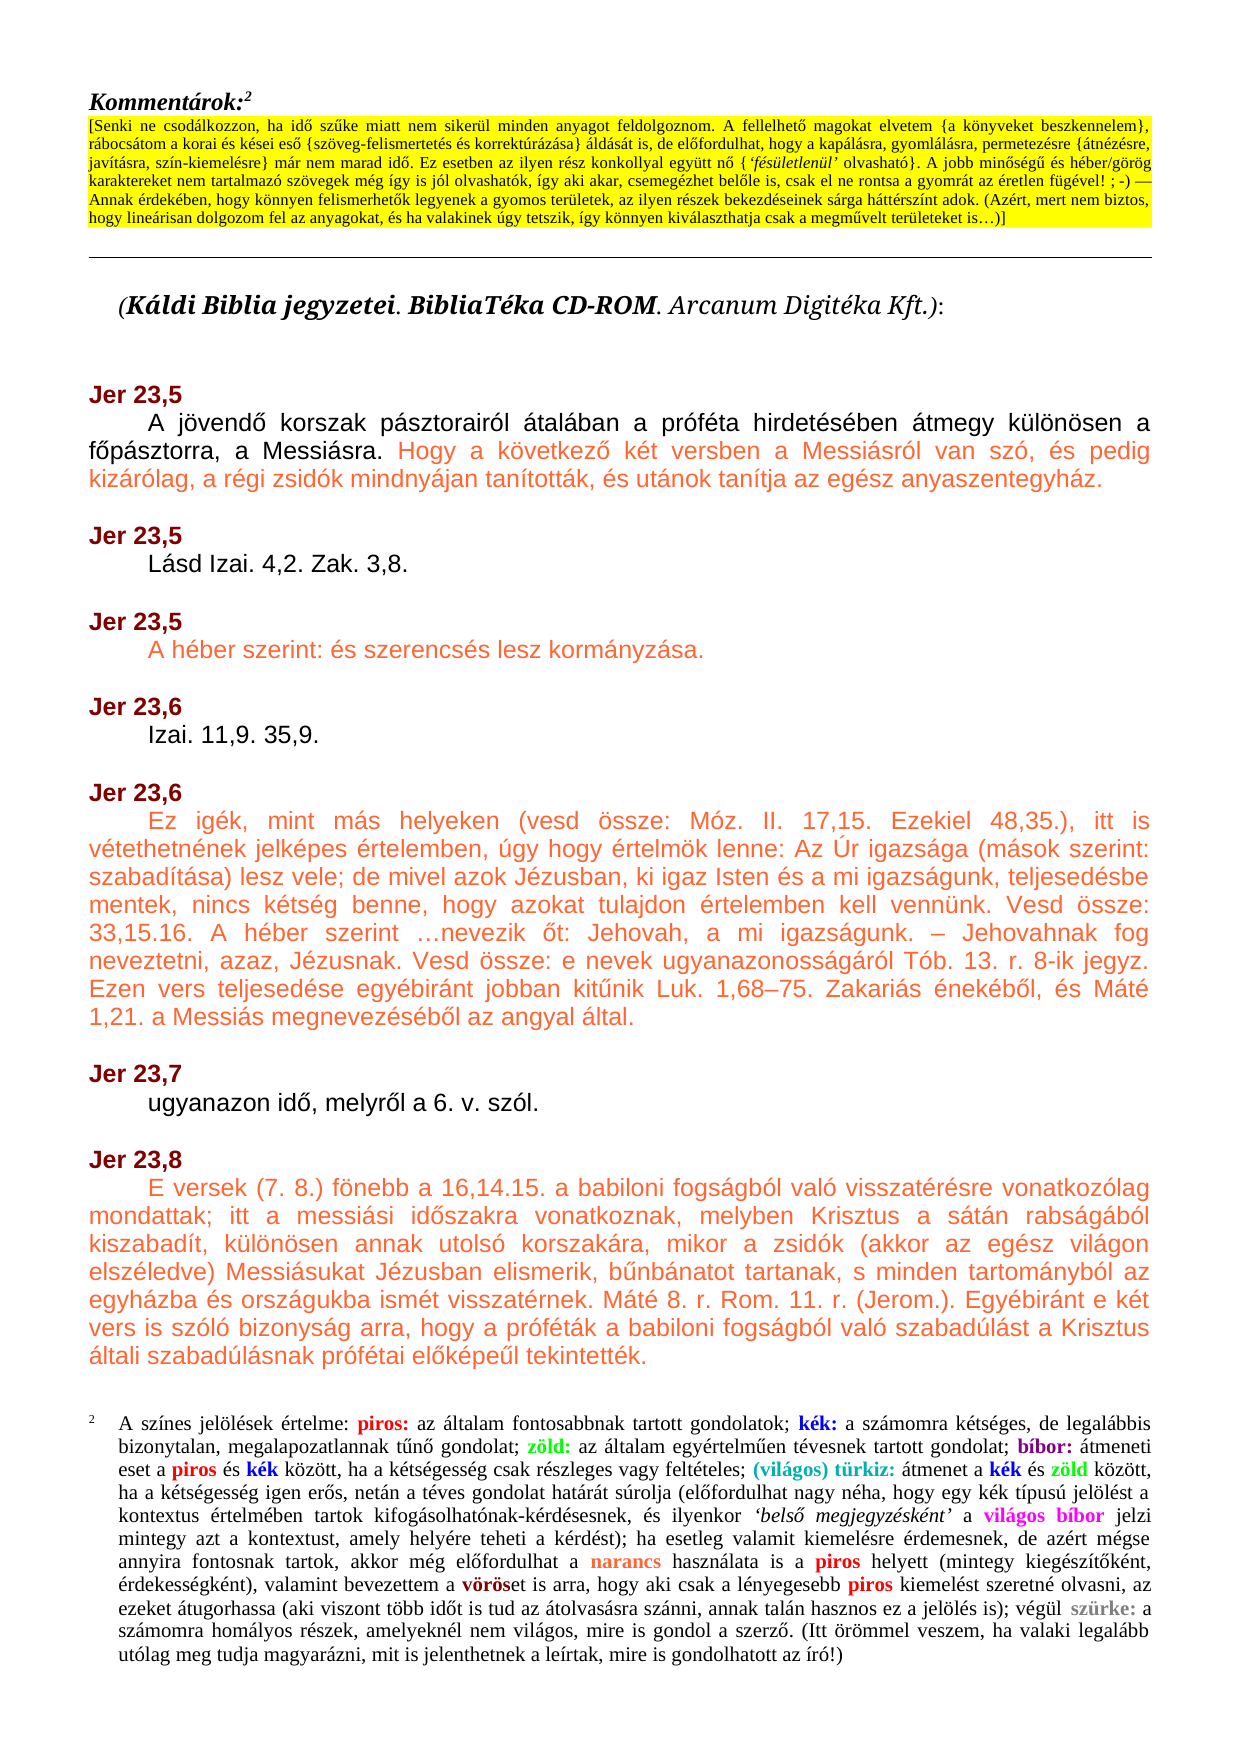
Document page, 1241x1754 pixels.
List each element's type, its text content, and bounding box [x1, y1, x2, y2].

text Lásd Izai. 4,2. Zak. 3,8. [88, 550, 1152, 578]
text Jer 23,6 [88, 778, 1152, 807]
text E versek (7. 8.) fönebb a 16,14.15. a babiloni fogságból való visszatérésre vonatkozólag mondattak; itt a messiási időszakra vonatkoznak, melyben Krisztus a sátán rabságából kiszabadít, különösen annak utolsó korszakára, mikor a zsidók (akkor az egész világon elszéledve) Messiásukat Jézusban elismerik, bűnbánatot tartanak, s minden tartományból az egyházba és országukba ismét visszatérnek. Máté 8. r. Rom. 11. r. (Jerom.). Egyébiránt e két vers is szóló bizonyság arra, hogy a próféták a babiloni fogságból való szabadúlást a Krisztus általi szabadúlásnak prófétai előképeűl tekintették. [88, 1174, 1152, 1370]
text Jer 23,8 [88, 1146, 1152, 1174]
text Ez igék, mint más helyeken (vesd össze: Móz. II. 17,15. Ezekiel 48,35.), itt is vétethetnének jelképes értelemben, úgy hogy értelmök lenne: Az Úr igazsága (mások szerint: szabadítása) lesz vele; de mivel azok Jézusban, ki igaz Isten és a mi igazságunk, teljesedésbe mentek, nincs kétség benne, hogy azokat tulajdon értelemben kell vennünk. Vesd össze: 33,15.16. A héber szerint …nevezik őt: Jehovah, a mi igazságunk. – Jehovahnak fog neveztetni, azaz, Jézusnak. Vesd össze: e nevek ugyanazonosságáról Tób. 13. r. 8-ik jegyz. Ezen vers teljesedése egyébiránt jobban kitűnik Luk. 1,68–75. Zakariás énekéből, és Máté 1,21. a Messiás megnevezéséből az angyal által. [88, 807, 1152, 1031]
text [Senki ne csodálkozzon, ha idő szűke miatt nem sikerül minden anyagot feldolgoznom. A fellelhető magokat elvetem {a könyveket beszkennelem}, rábocsátom a korai és kései eső {szöveg-felismertetés és korrektúrázása} áldását is, de előfordulhat, hogy a kapálásra, gyomlálásra, permetezésre {átnézésre, javításra, szín-kiemelésre} már nem marad idő. Ez esetben az ilyen rész konkollyal együtt nő {‘fésületlenül’ olvasható}. A jobb minőségű és héber/görög karaktereket nem tartalmazó szövegek még így is jól olvashatók, így aki akar, csemegézhet belőle is, csak el ne rontsa a gyomrát az éretlen fügével! ;‑) ― Annak érdekében, hogy könnyen felismerhetők legyenek a gyomos területek, az ilyen részek bekezdéseinek sárga háttérszínt adok. (Azért, mert nem biztos, hogy lineárisan dolgozom fel az anyagokat, és ha valakinek úgy tetszik, így könnyen kiválaszthatja csak a megművelt területeket is…)] [88, 116, 1152, 227]
text Jer 23,5 [88, 607, 1152, 636]
text Jer 23,7 [88, 1060, 1152, 1088]
text ugyanazon idő, melyről a 6. v. szól. [88, 1088, 1152, 1116]
text A héber szerint: és szerencsés lesz kormányzása. [88, 636, 1152, 663]
text Kommentárok: [88, 88, 1152, 116]
text Jer 23,6 [88, 693, 1152, 721]
text Jer 23,5 [88, 522, 1152, 550]
text A jövendő korszak pásztorairól átalában a próféta hirdetésében átmegy különösen a főpásztorra, a Messiásra. Hogy a következő két versben a Messiásról van szó, és pedig kizárólag, a régi zsidók mindnyájan tanították, és utánok tanítja az egész anyaszentegyház. [88, 408, 1152, 492]
text Izai. 11,9. 35,9. [88, 721, 1152, 749]
text A színes jelölések értelme: piros: az általam fontosabbnak tartott gondolatok; kék: a számomra kétséges, de legalábbis bizonytalan, megalapozatlannak tűnő gondolat; zöld: az általam egyértelműen tévesnek tartott gondolat; bíbor: átmeneti eset a piros és kék között, ha a kétségesség csak részleges vagy feltételes; (világos) türkiz: átmenet a kék és zöld között, ha a kétségesség igen erős, netán a téves gondolat határát súrolja (előfordulhat nagy néha, hogy egy kék típusú jelölést a kontextus értelmében tartok kifogásolhatónak-kérdésesnek, és ilyenkor ‘belső megjegyzésként’ a világos bíbor jelzi mintegy azt a kontextust, amely helyére teheti a kérdést); ha esetleg valamit kiemelésre érdemesnek, de azért mégse annyira fontosnak tartok, akkor még előfordulhat a narancs használata is a piros helyett (mintegy kiegészítőként, érdekességként), valamint bevezettem a vöröset is arra, hogy aki csak a lényegesebb piros kiemelést szeretné olvasni, az ezeket átugorhassa (aki viszont több időt is tud az átolvasásra szánni, annak talán hasznos ez a jelölés is); végül szürke: a számomra homályos részek, amelyeknél nem világos, mire is gondol a szerző. (Itt örömmel veszem, ha valaki legalább utólag meg tudja magyarázni, mit is jelenthetnek a leírtak, mire is gondolhatott az író!) [88, 1412, 1152, 1665]
text Jer 23,5 [88, 380, 1152, 408]
text (Káldi Biblia jegyzetei. BibliaTéka CD-ROM. Arcanum Digitéka Kft.): [88, 258, 1152, 351]
